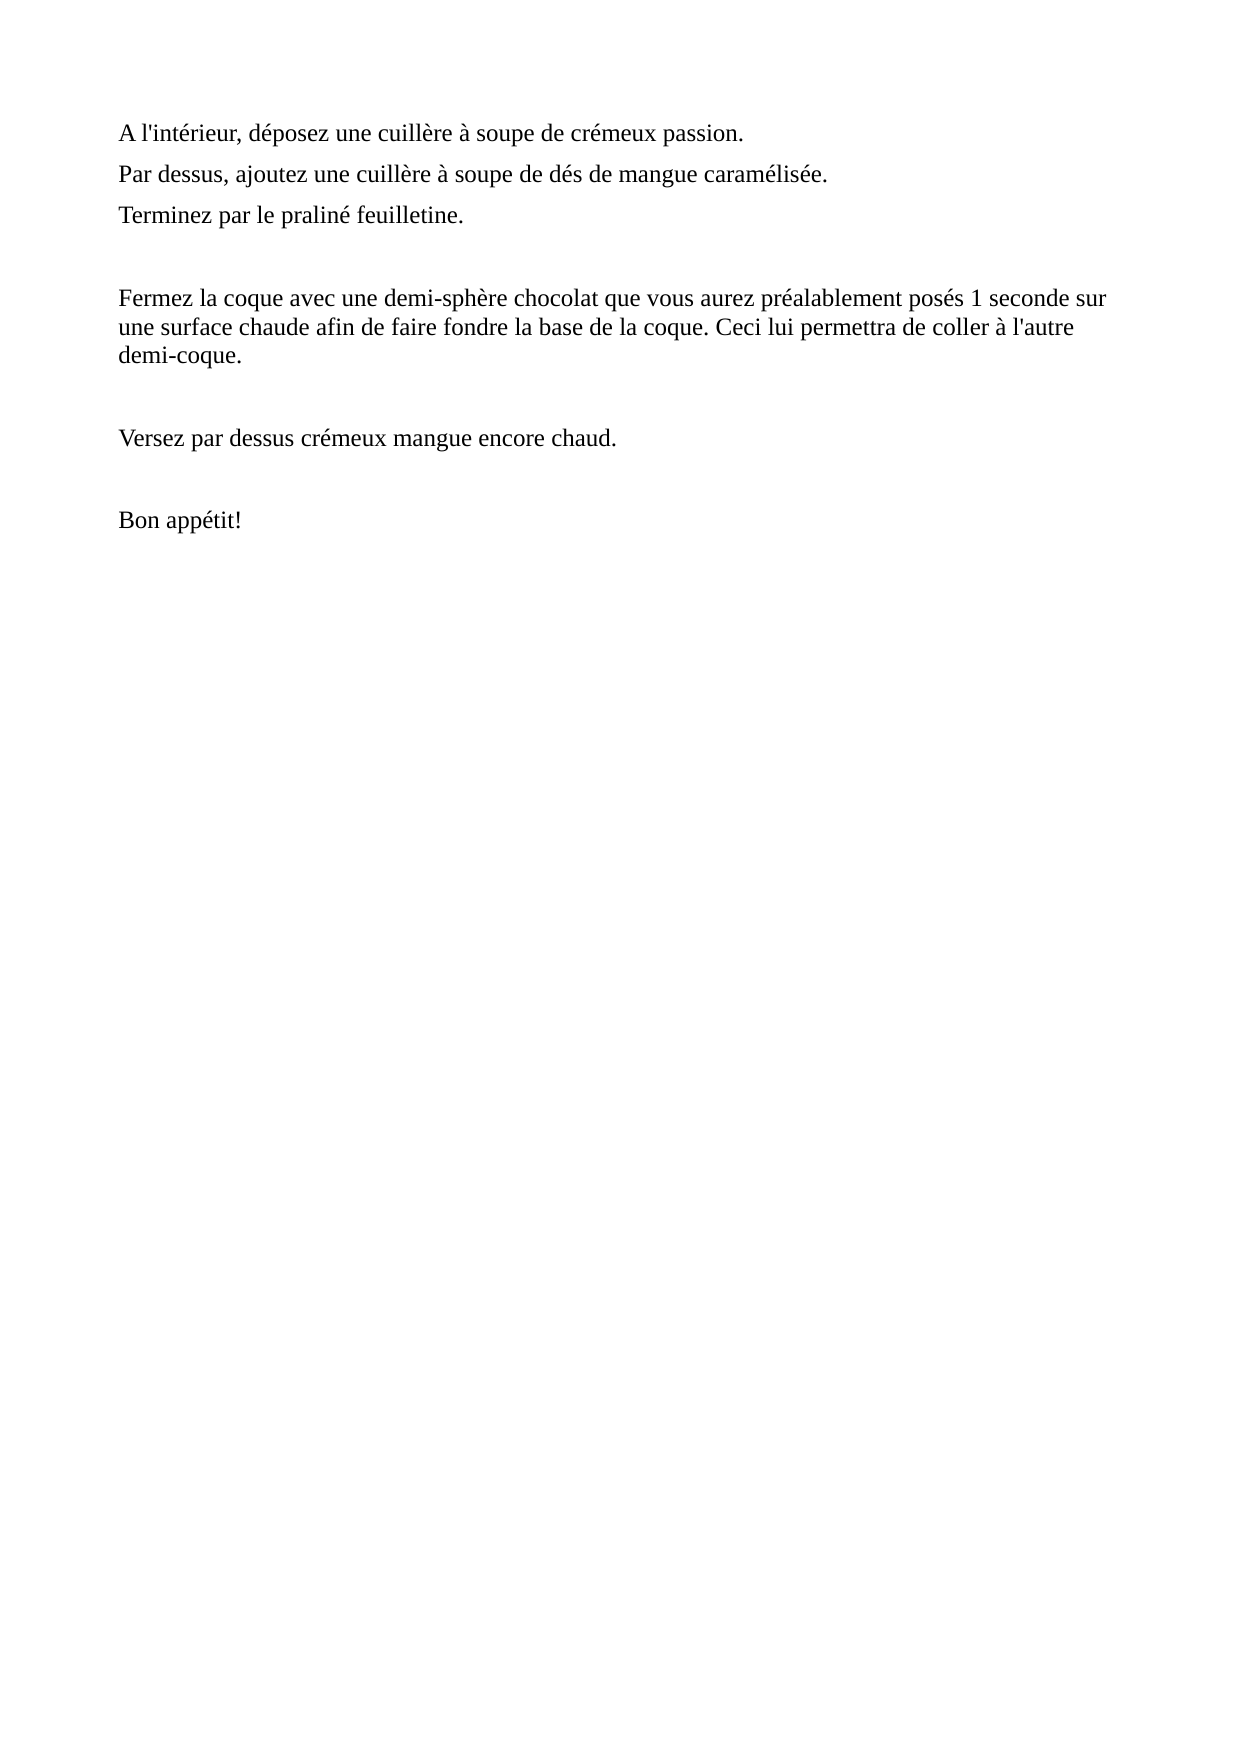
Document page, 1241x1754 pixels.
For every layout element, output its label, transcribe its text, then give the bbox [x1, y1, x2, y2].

text Bon appétit! [118, 506, 1122, 534]
text Terminez par le praliné feuilletine. [118, 201, 1122, 229]
text A l'intérieur, déposez une cuillère à soupe de crémeux passion. [118, 118, 1122, 147]
text Par dessus, ajoutez une cuillère à soupe de dés de mangue caramélisée. [118, 159, 1122, 188]
text Versez par dessus crémeux mangue encore chaud. [118, 423, 1122, 452]
text Fermez la coque avec une demi-sphère chocolat que vous aurez préalablement posés 1 seconde sur une surface chaude afin de faire fondre la base de la coque. Ceci lui permettra de coller à l'autre demi-coque. [118, 283, 1122, 369]
